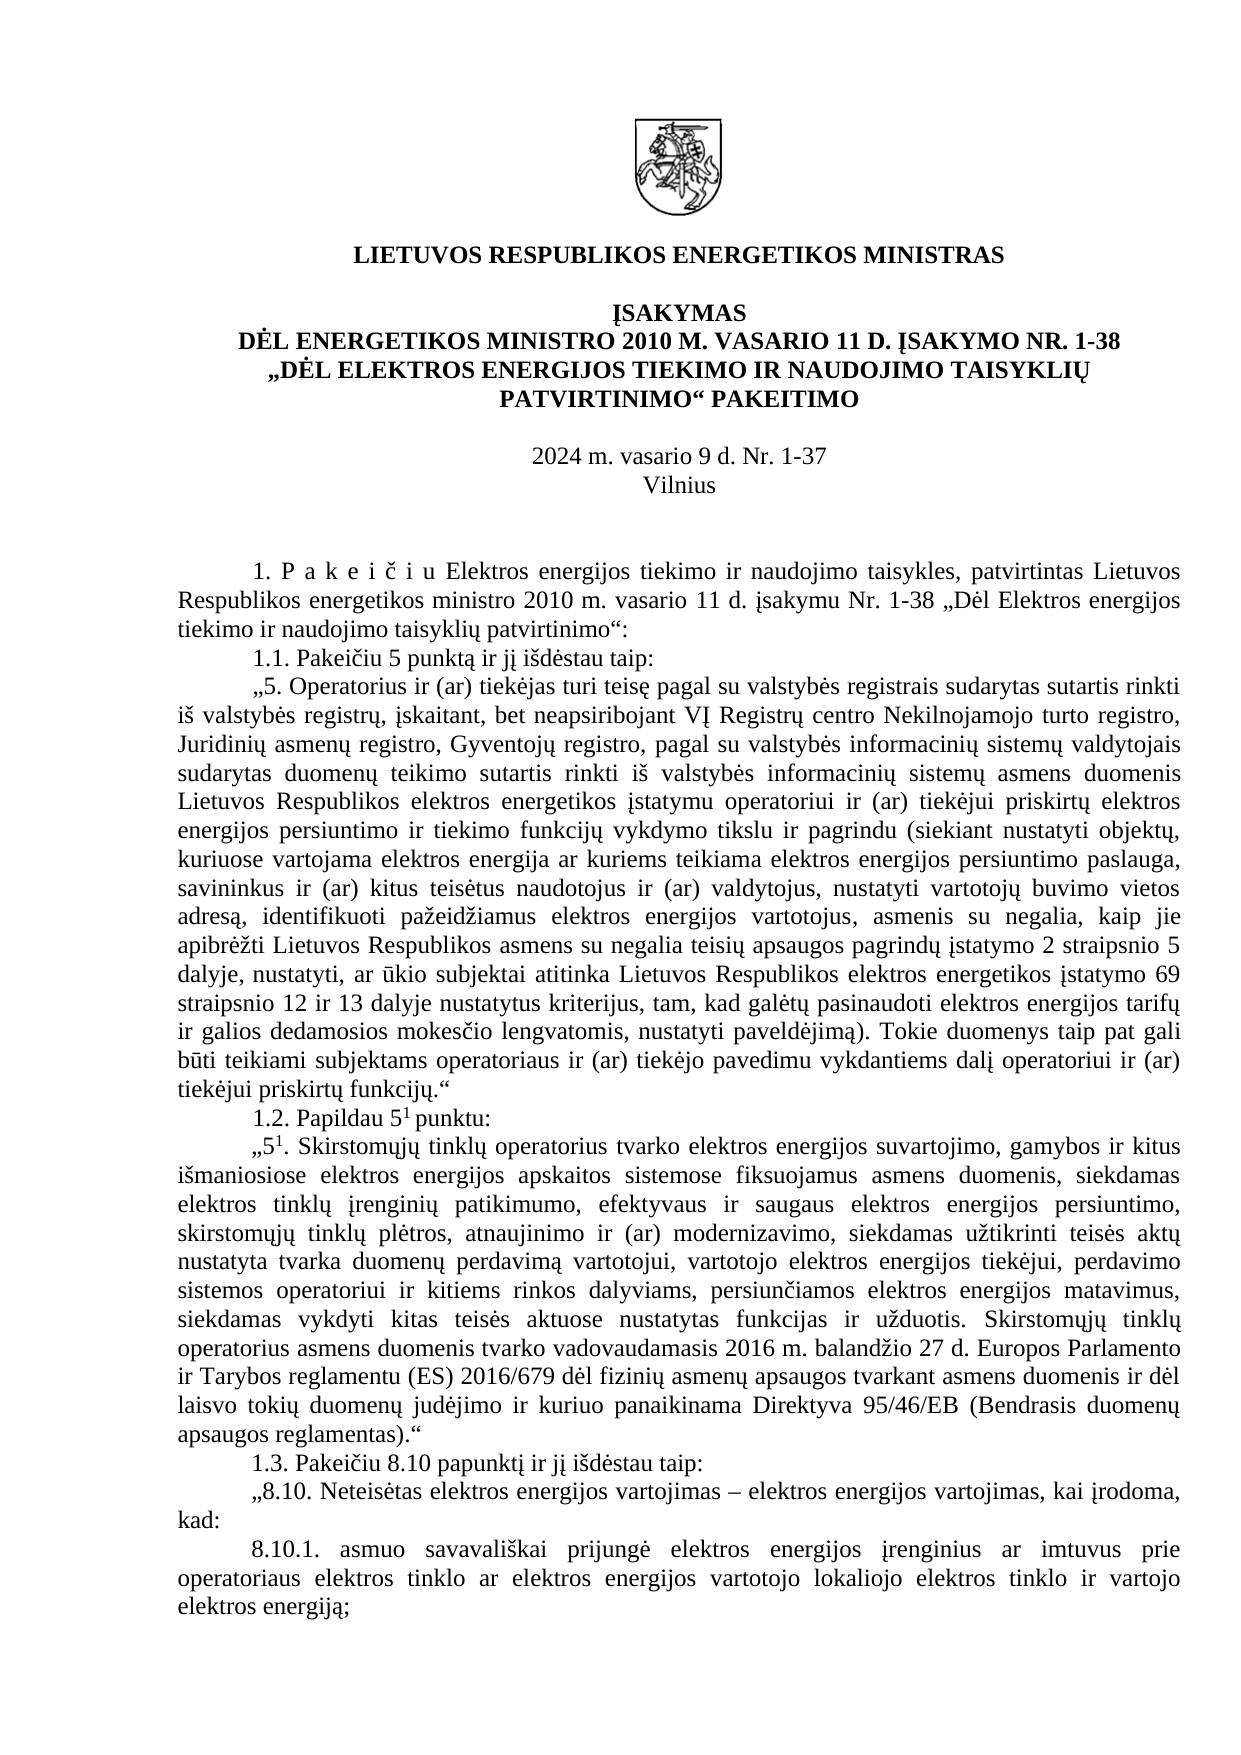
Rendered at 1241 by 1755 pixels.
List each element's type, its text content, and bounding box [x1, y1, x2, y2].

text 1.3. Pakeičiu 8.10 papunktį ir jį išdėstau taip: [177, 1448, 1181, 1476]
text 1.1. Pakeičiu 5 punktą ir jį išdėstau taip: [177, 643, 1181, 671]
text Vilnius [177, 470, 1181, 499]
text 8.10.1. asmuo savavališkai prijungė elektros energijos įrenginius ar imtuvus prie operatoriaus elektros tinklo ar elektros energijos vartotojo lokaliojo elektros tinklo ir vartojo elektros energiją; [177, 1534, 1181, 1620]
text „DĖL ELEKTROS ENERGIJOS TIEKIMO IR NAUDOJIMO TAISYKLIŲ PATVIRTINIMO“ PAKEITIMO [177, 355, 1181, 413]
text 1. P a k e i č i u Elektros energijos tiekimo ir naudojimo taisykles, patvirtintas Lietuvos Respublikos energetikos ministro 2010 m. vasario 11 d. įsakymu Nr. 1-38 „Dėl Elektros energijos tiekimo ir naudojimo taisyklių patvirtinimo“: [177, 556, 1181, 643]
text „51. Skirstomųjų tinklų operatorius tvarko elektros energijos suvartojimo, gamybos ir kitus išmaniosiose elektros energijos apskaitos sistemose fiksuojamus asmens duomenis, siekdamas elektros tinklų įrenginių patikimumo, efektyvaus ir saugaus elektros energijos persiuntimo, skirstomųjų tinklų plėtros, atnaujinimo ir (ar) modernizavimo, siekdamas užtikrinti teisės aktų nustatyta tvarka duomenų perdavimą vartotojui, vartotojo elektros energijos tiekėjui, perdavimo sistemos operatoriui ir kitiems rinkos dalyviams, persiunčiamos elektros energijos matavimus, siekdamas vykdyti kitas teisės aktuose nustatytas funkcijas ir užduotis. Skirstomųjų tinklų operatorius asmens duomenis tvarko vadovaudamasis 2016 m. balandžio 27 d. Europos Parlamento ir Tarybos reglamentu (ES) 2016/679 dėl fizinių asmenų apsaugos tvarkant asmens duomenis ir dėl laisvo tokių duomenų judėjimo ir kuriuo panaikinama Direktyva 95/46/EB (Bendrasis duomenų apsaugos reglamentas).“ [177, 1131, 1181, 1448]
text 1.2. Papildau 51 punktu: [177, 1103, 1181, 1131]
text LIETUVOS RESPUBLIKOS ENERGETIKOS MINISTRAS [177, 240, 1181, 269]
text DĖL ENERGETIKOS MINISTRO 2010 M. VASARIO 11 D. ĮSAKYMO NR. 1-38 [177, 326, 1181, 355]
text „8.10. Neteisėtas elektros energijos vartojimas – elektros energijos vartojimas, kai įrodoma, kad: [177, 1476, 1181, 1534]
text „5. Operatorius ir (ar) tiekėjas turi teisę pagal su valstybės registrais sudarytas sutartis rinkti iš valstybės registrų, įskaitant, bet neapsiribojant VĮ Registrų centro Nekilnojamojo turto registro, Juridinių asmenų registro, Gyventojų registro, pagal su valstybės informacinių sistemų valdytojais sudarytas duomenų teikimo sutartis rinkti iš valstybės informacinių sistemų asmens duomenis Lietuvos Respublikos elektros energetikos įstatymu operatoriui ir (ar) tiekėjui priskirtų elektros energijos persiuntimo ir tiekimo funkcijų vykdymo tikslu ir pagrindu (siekiant nustatyti objektų, kuriuose vartojama elektros energija ar kuriems teikiama elektros energijos persiuntimo paslauga, savininkus ir (ar) kitus teisėtus naudotojus ir (ar) valdytojus, nustatyti vartotojų buvimo vietos adresą, identifikuoti pažeidžiamus elektros energijos vartotojus, asmenis su negalia, kaip jie apibrėžti Lietuvos Respublikos asmens su negalia teisių apsaugos pagrindų įstatymo 2 straipsnio 5 dalyje, nustatyti, ar ūkio subjektai atitinka Lietuvos Respublikos elektros energetikos įstatymo 69 straipsnio 12 ir 13 dalyje nustatytus kriterijus, tam, kad galėtų pasinaudoti elektros energijos tarifų ir galios dedamosios mokesčio lengvatomis, nustatyti paveldėjimą). Tokie duomenys taip pat gali būti teikiami subjektams operatoriaus ir (ar) tiekėjo pavedimu vykdantiems dalį operatoriui ir (ar) tiekėjui priskirtų funkcijų.“ [177, 671, 1181, 1103]
text 2024 m. vasario 9 d. Nr. 1-37 [177, 441, 1181, 470]
text įsakymas [177, 298, 1181, 326]
